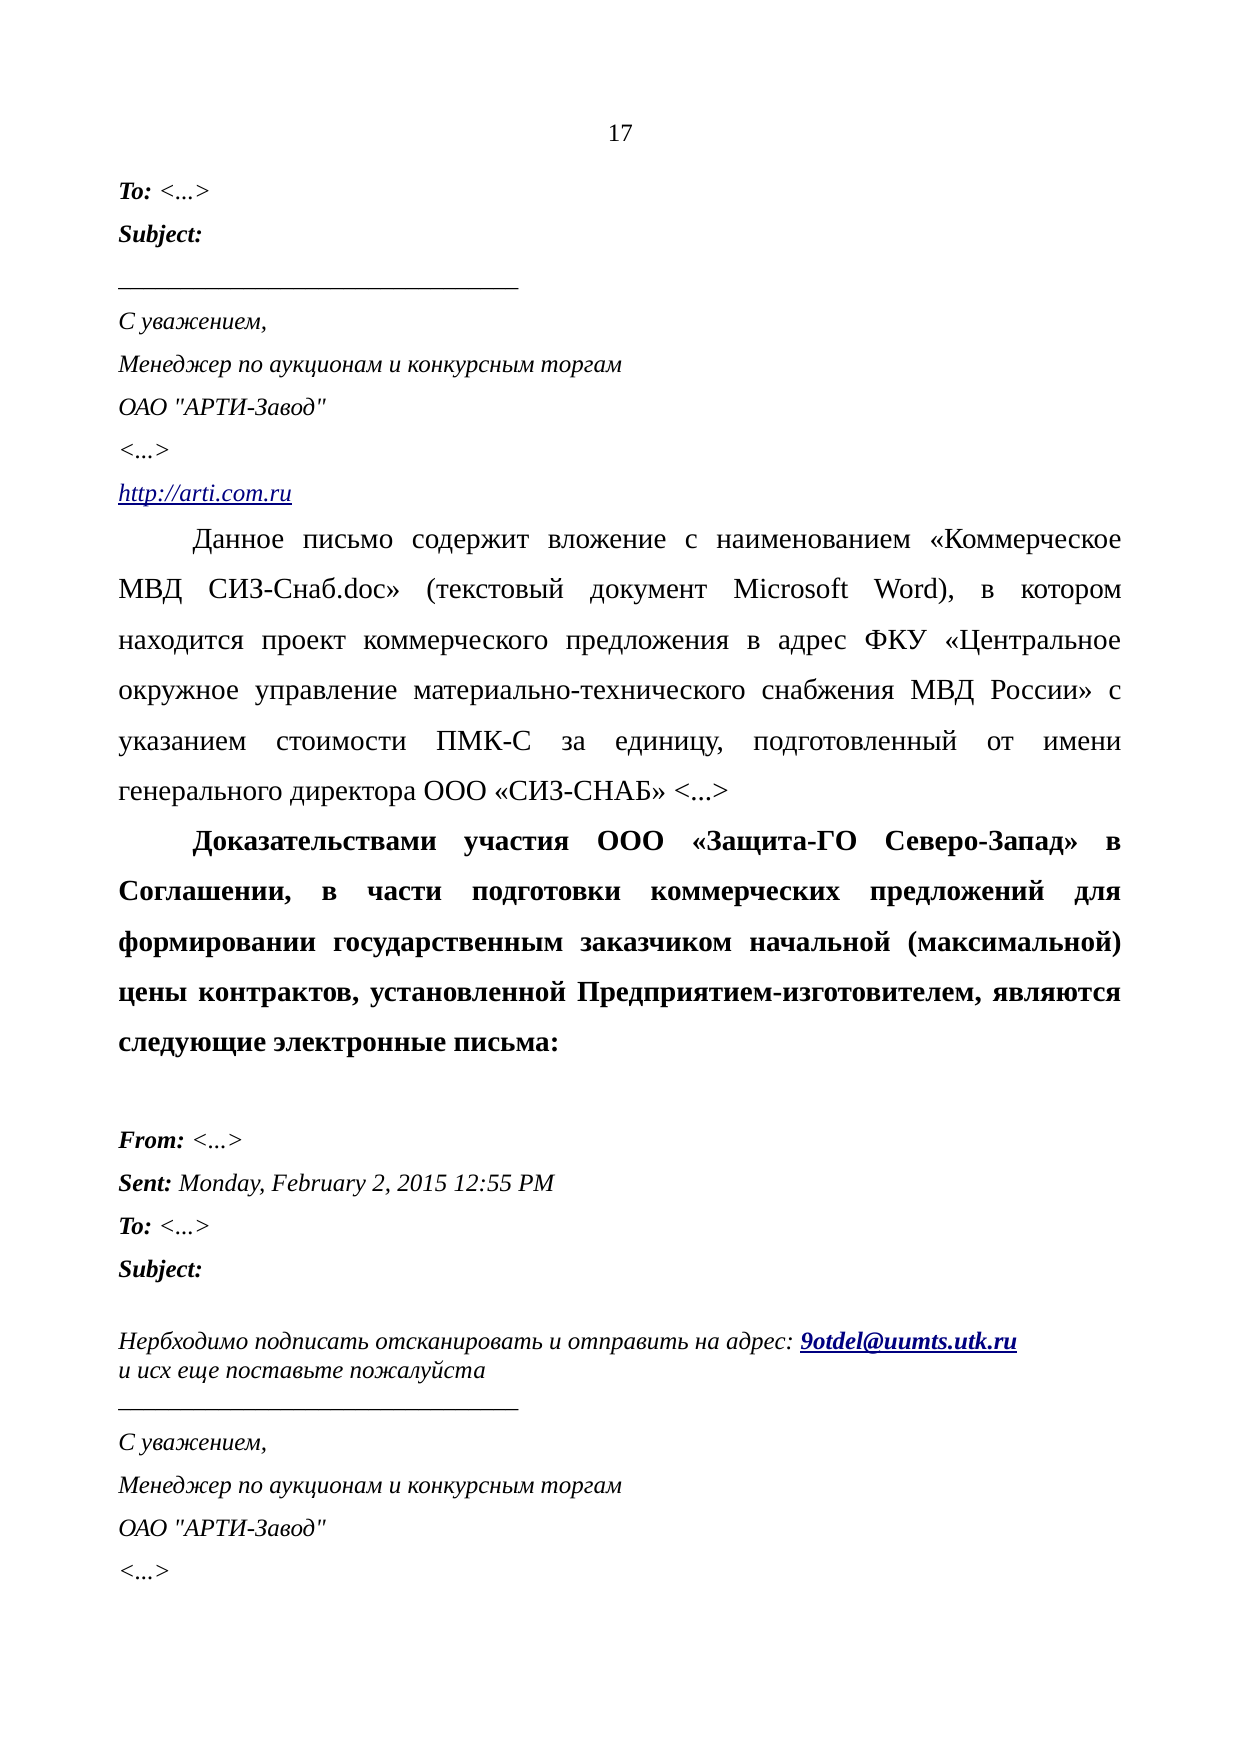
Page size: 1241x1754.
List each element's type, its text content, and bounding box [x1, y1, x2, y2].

text Доказательствами участия ООО «Защита-ГО Северо-Запад» в Соглашении, в части подготовки коммерческих предложений для формировании государственным заказчиком начальной (максимальной) цены контрактов, установленной Предприятием-изготовителем, являются следующие электронные письма: [118, 823, 1122, 1058]
text Менеджер по аукционам и конкурсным торгам [118, 1470, 1122, 1499]
text ________________________________ [118, 1384, 1122, 1413]
text Данное письмо содержит вложение с наименованием «Коммерческое МВД СИЗ-Снаб.doc» (текстовый документ Microsoft Word), в котором находится проект коммерческого предложения в адрес ФКУ «Центральное окружное управление материально-технического снабжения МВД России» с указанием стоимости ПМК-С за единицу, подготовленный от имени генерального директора ООО «СИЗ-СНАБ» <...> [118, 521, 1122, 806]
text http://arti.com.ru [118, 478, 1122, 507]
text From: <...> Sent: Monday, February 2, 2015 12:55 PM To: <...> Subject: [118, 1125, 1122, 1283]
text <...> [118, 1556, 1122, 1585]
text и исх еще поставьте пожалуйста [118, 1355, 1122, 1384]
text Нербходимо подписать отсканировать и отправить на адрес: 9otdel@uumts.utk.ru [118, 1326, 1122, 1355]
text ОАО "АРТИ-Завод" [118, 1513, 1122, 1542]
text To: <...> Subject: [118, 176, 1122, 248]
text С уважением, [118, 306, 1122, 334]
text С уважением, [118, 1427, 1122, 1456]
text ОАО "АРТИ-Завод" [118, 392, 1122, 421]
text Менеджер по аукционам и конкурсным торгам [118, 349, 1122, 378]
text <...> [118, 435, 1122, 464]
text ________________________________ [118, 263, 1122, 291]
